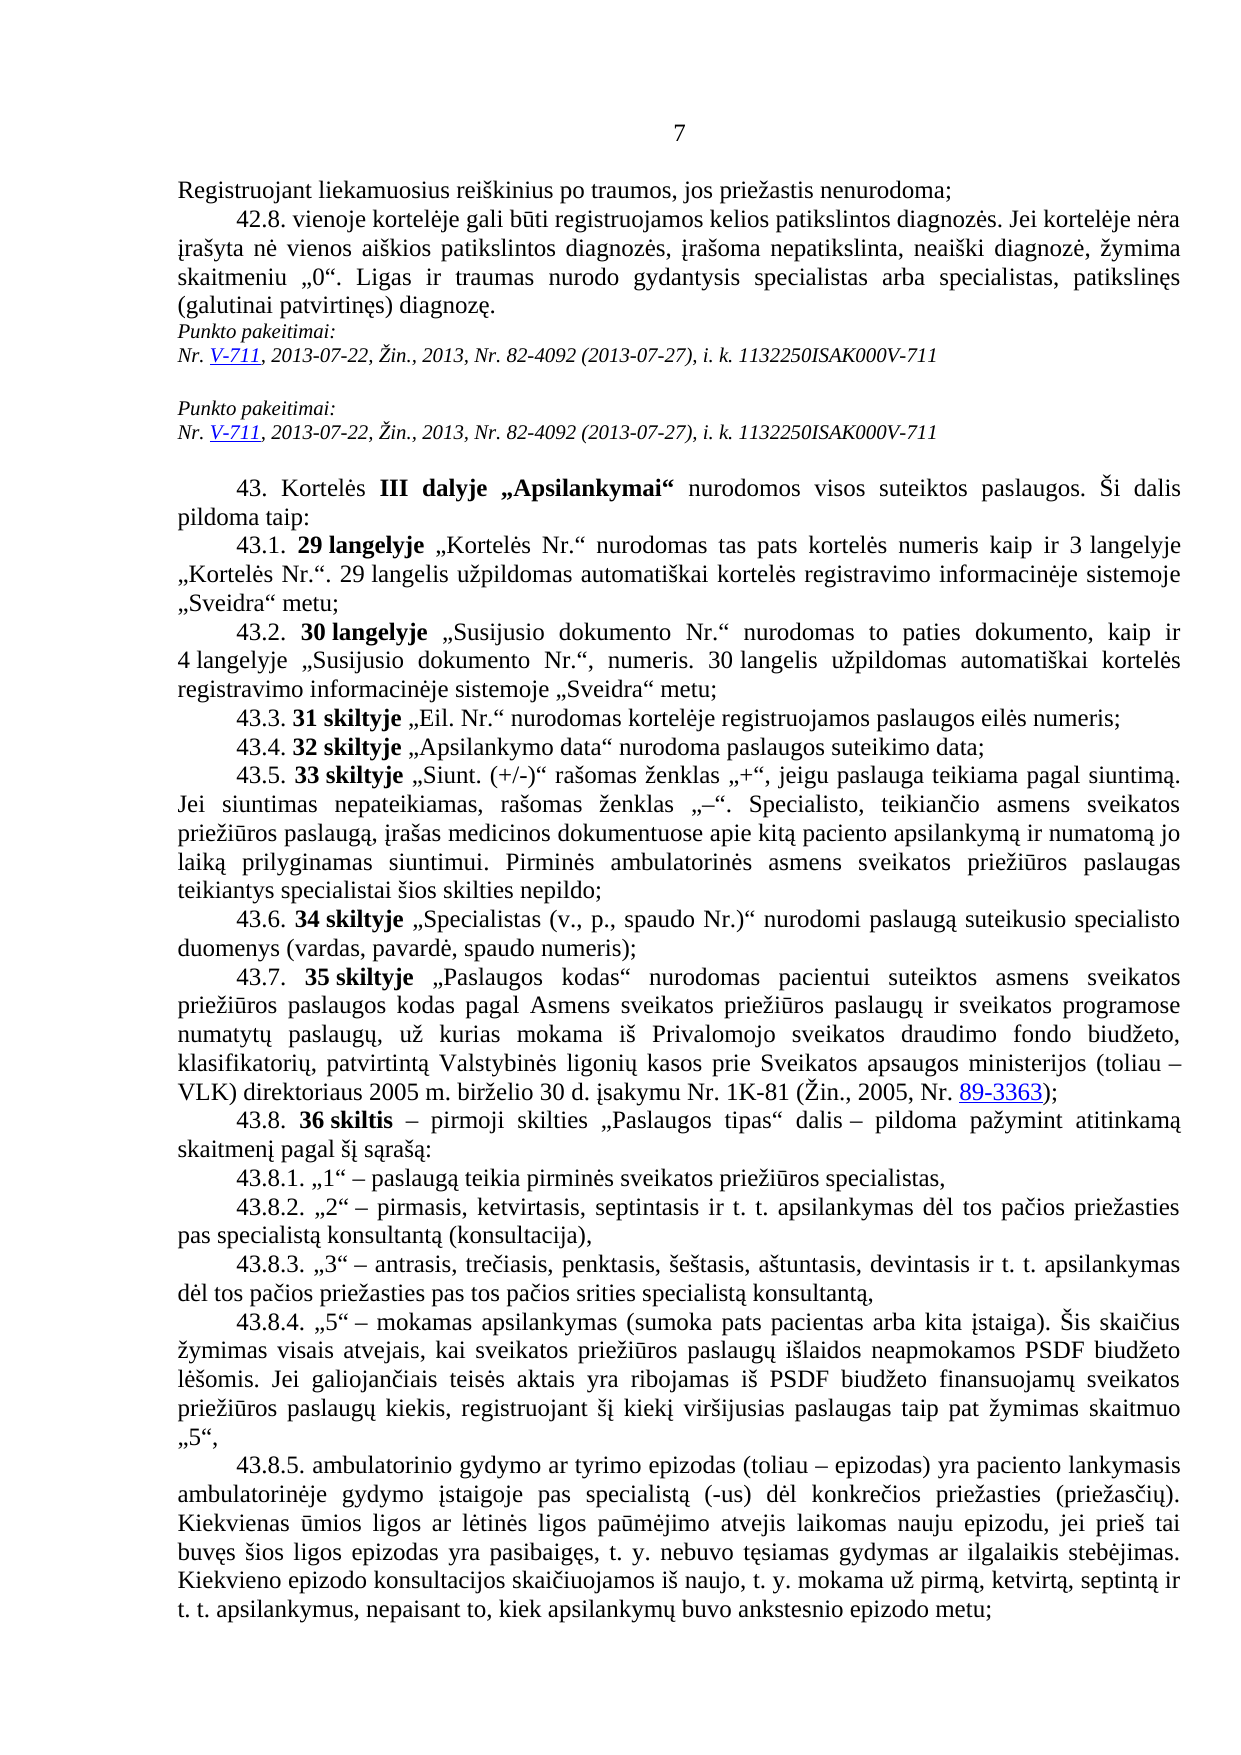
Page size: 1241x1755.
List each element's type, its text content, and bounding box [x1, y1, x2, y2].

text 43. Kortelės III dalyje „Apsilankymai“ nurodomos visos suteiktos paslaugos. Ši dalis pildoma taip: [177, 473, 1181, 531]
text 43.3. 31 skiltyje „Eil. Nr.“ nurodomas kortelėje registruojamos paslaugos eilės numeris; [177, 703, 1181, 732]
text 43.5. 33 skiltyje „Siunt. (+/-)“ rašomas ženklas „+“, jeigu paslauga teikiama pagal siuntimą. Jei siuntimas nepateikiamas, rašomas ženklas „–“. Specialisto, teikiančio asmens sveikatos priežiūros paslaugą, įrašas medicinos dokumentuose apie kitą paciento apsilankymą ir numatomą jo laiką prilyginamas siuntimui. Pirminės ambulatorinės asmens sveikatos priežiūros paslaugas teikiantys specialistai šios skilties nepildo; [177, 761, 1181, 904]
text 43.8.1. „1“ – paslaugą teikia pirminės sveikatos priežiūros specialistas, [177, 1163, 1181, 1192]
text 42.8. vienoje kortelėje gali būti registruojamos kelios patikslintos diagnozės. Jei kortelėje nėra įrašyta nė vienos aiškios patikslintos diagnozės, įrašoma nepatikslinta, neaiški diagnozė, žymima skaitmeniu „0“. Ligas ir traumas nurodo gydantysis specialistas arba specialistas, patikslinęs (galutinai patvirtinęs) diagnozę. [177, 204, 1181, 319]
text Nr. V-711, 2013-07-22, Žin., 2013, Nr. 82-4092 (2013-07-27), i. k. 1132250ISAK000V-711 [177, 420, 1181, 444]
text 43.8.5. ambulatorinio gydymo ar tyrimo epizodas (toliau – epizodas) yra paciento lankymasis ambulatorinėje gydymo įstaigoje pas specialistą (-us) dėl konkrečios priežasties (priežasčių). Kiekvienas ūmios ligos ar lėtinės ligos paūmėjimo atvejis laikomas nauju epizodu, jei prieš tai buvęs šios ligos epizodas yra pasibaigęs, t. y. nebuvo tęsiamas gydymas ar ilgalaikis stebėjimas. Kiekvieno epizodo konsultacijos skaičiuojamos iš naujo, t. y. mokama už pirmą, ketvirtą, septintą ir t. t. apsilankymus, nepaisant to, kiek apsilankymų buvo ankstesnio epizodo metu; [177, 1451, 1181, 1623]
text 43.2. 30 langelyje „Susijusio dokumento Nr.“ nurodomas to paties dokumento, kaip ir 4 langelyje „Susijusio dokumento Nr.“, numeris. 30 langelis užpildomas automatiškai kortelės registravimo informacinėje sistemoje „Sveidra“ metu; [177, 617, 1181, 703]
text 43.6. 34 skiltyje „Specialistas (v., p., spaudo Nr.)“ nurodomi paslaugą suteikusio specialisto duomenys (vardas, pavardė, spaudo numeris); [177, 904, 1181, 962]
text 43.7. 35 skiltyje „Paslaugos kodas“ nurodomas pacientui suteiktos asmens sveikatos priežiūros paslaugos kodas pagal Asmens sveikatos priežiūros paslaugų ir sveikatos programose numatytų paslaugų, už kurias mokama iš Privalomojo sveikatos draudimo fondo biudžeto, klasifikatorių, patvirtintą Valstybinės ligonių kasos prie Sveikatos apsaugos ministerijos (toliau – VLK) direktoriaus 2005 m. birželio 30 d. įsakymu Nr. 1K-81 (Žin., 2005, Nr. 89-3363); [177, 962, 1181, 1106]
text Nr. V-711, 2013-07-22, Žin., 2013, Nr. 82-4092 (2013-07-27), i. k. 1132250ISAK000V-711 [177, 343, 1181, 367]
text 43.4. 32 skiltyje „Apsilankymo data“ nurodoma paslaugos suteikimo data; [177, 732, 1181, 761]
text Punkto pakeitimai: [177, 396, 1181, 420]
text 43.8.4. „5“ – mokamas apsilankymas (sumoka pats pacientas arba kita įstaiga). Šis skaičius žymimas visais atvejais, kai sveikatos priežiūros paslaugų išlaidos neapmokamos PSDF biudžeto lėšomis. Jei galiojančiais teisės aktais yra ribojamas iš PSDF biudžeto finansuojamų sveikatos priežiūros paslaugų kiekis, registruojant šį kiekį viršijusias paslaugas taip pat žymimas skaitmuo „5“, [177, 1307, 1181, 1451]
text 43.8. 36 skiltis – pirmoji skilties „Paslaugos tipas“ dalis – pildoma pažymint atitinkamą skaitmenį pagal šį sąrašą: [177, 1106, 1181, 1163]
text Registruojant liekamuosius reiškinius po traumos, jos priežastis nenurodoma; [177, 176, 1181, 204]
text 43.8.2. „2“ – pirmasis, ketvirtasis, septintasis ir t. t. apsilankymas dėl tos pačios priežasties pas specialistą konsultantą (konsultacija), [177, 1192, 1181, 1249]
text 43.1. 29 langelyje „Kortelės Nr.“ nurodomas tas pats kortelės numeris kaip ir 3 langelyje „Kortelės Nr.“. 29 langelis užpildomas automatiškai kortelės registravimo informacinėje sistemoje „Sveidra“ metu; [177, 531, 1181, 617]
text 43.8.3. „3“ – antrasis, trečiasis, penktasis, šeštasis, aštuntasis, devintasis ir t. t. apsilankymas dėl tos pačios priežasties pas tos pačios srities specialistą konsultantą, [177, 1249, 1181, 1307]
text Punkto pakeitimai: [177, 319, 1181, 343]
